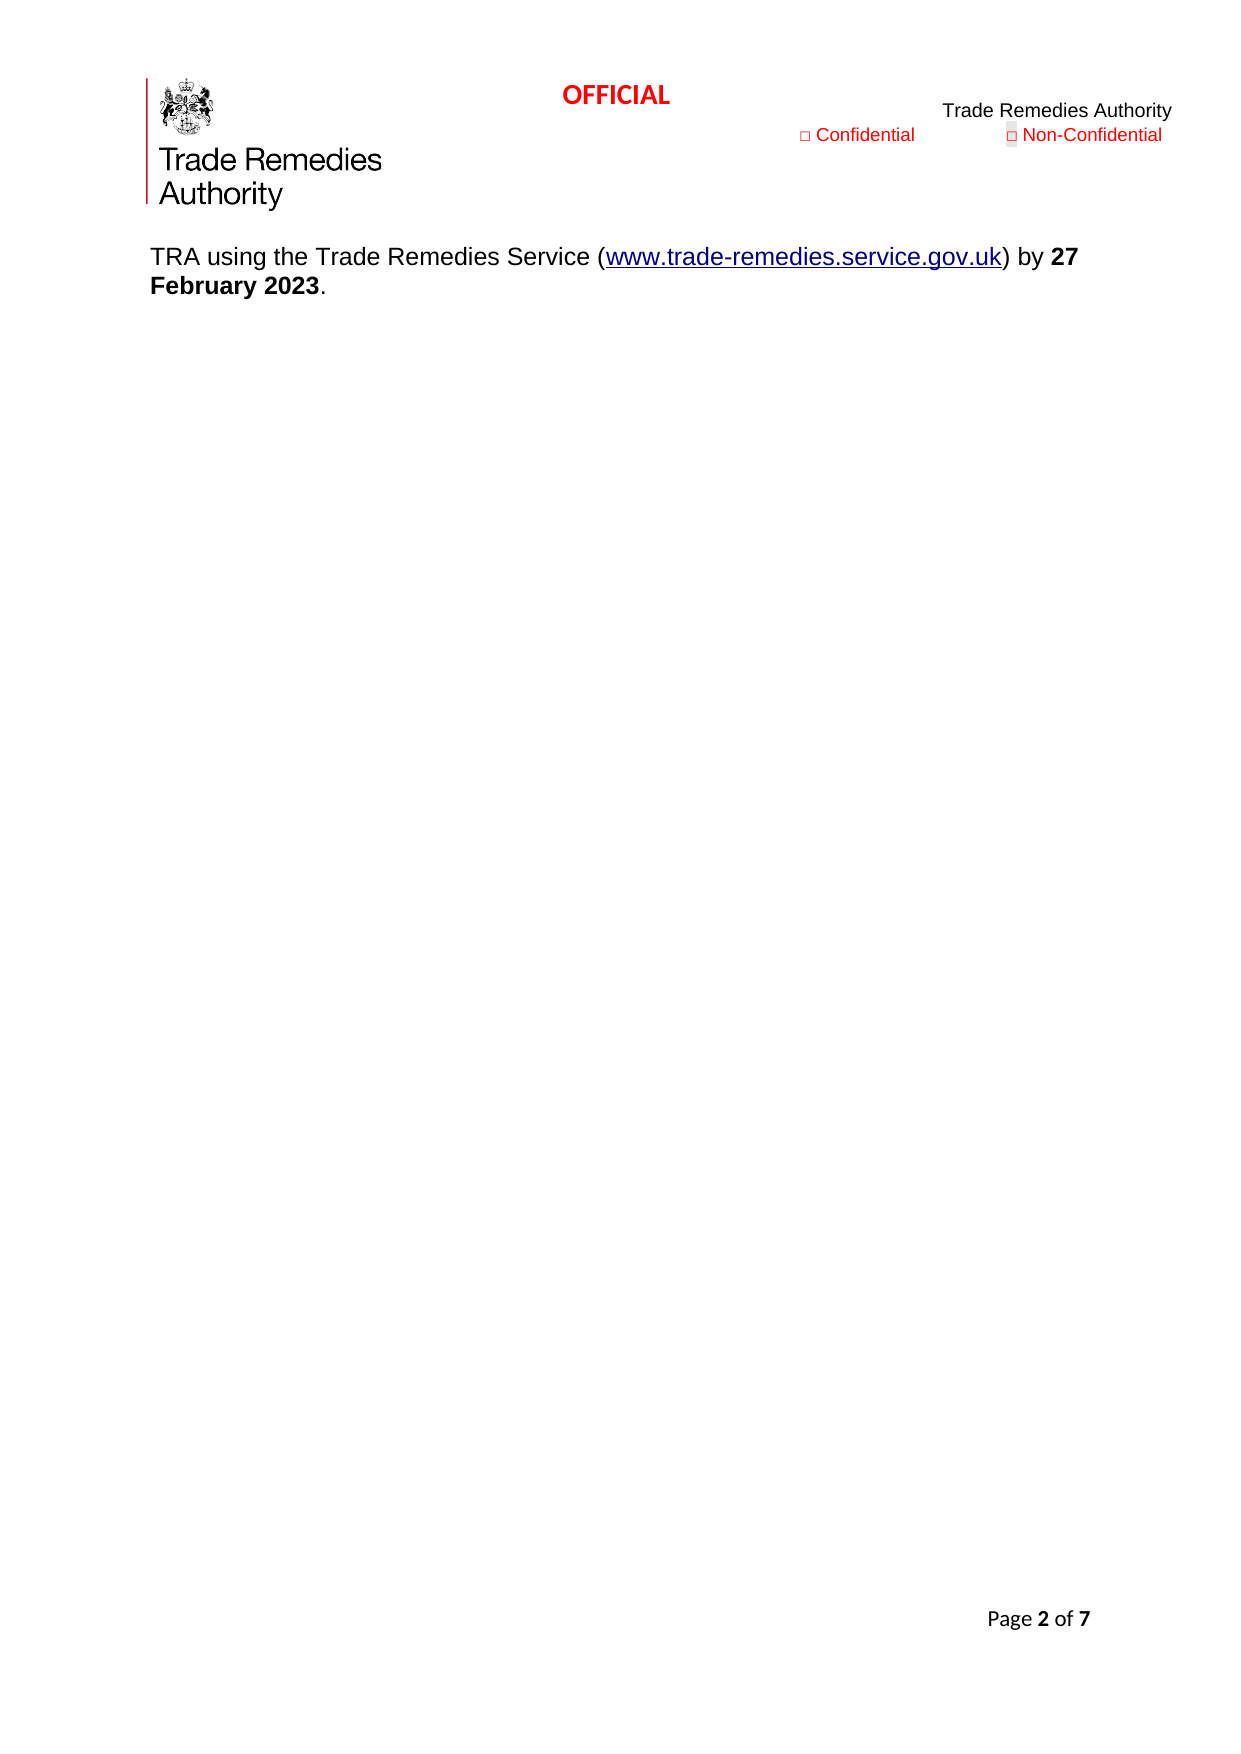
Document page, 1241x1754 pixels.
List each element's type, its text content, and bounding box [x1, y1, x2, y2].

text TRA using the Trade Remedies Service (www.trade-remedies.service.gov.uk) by 27 February 2023. [150, 242, 1090, 300]
